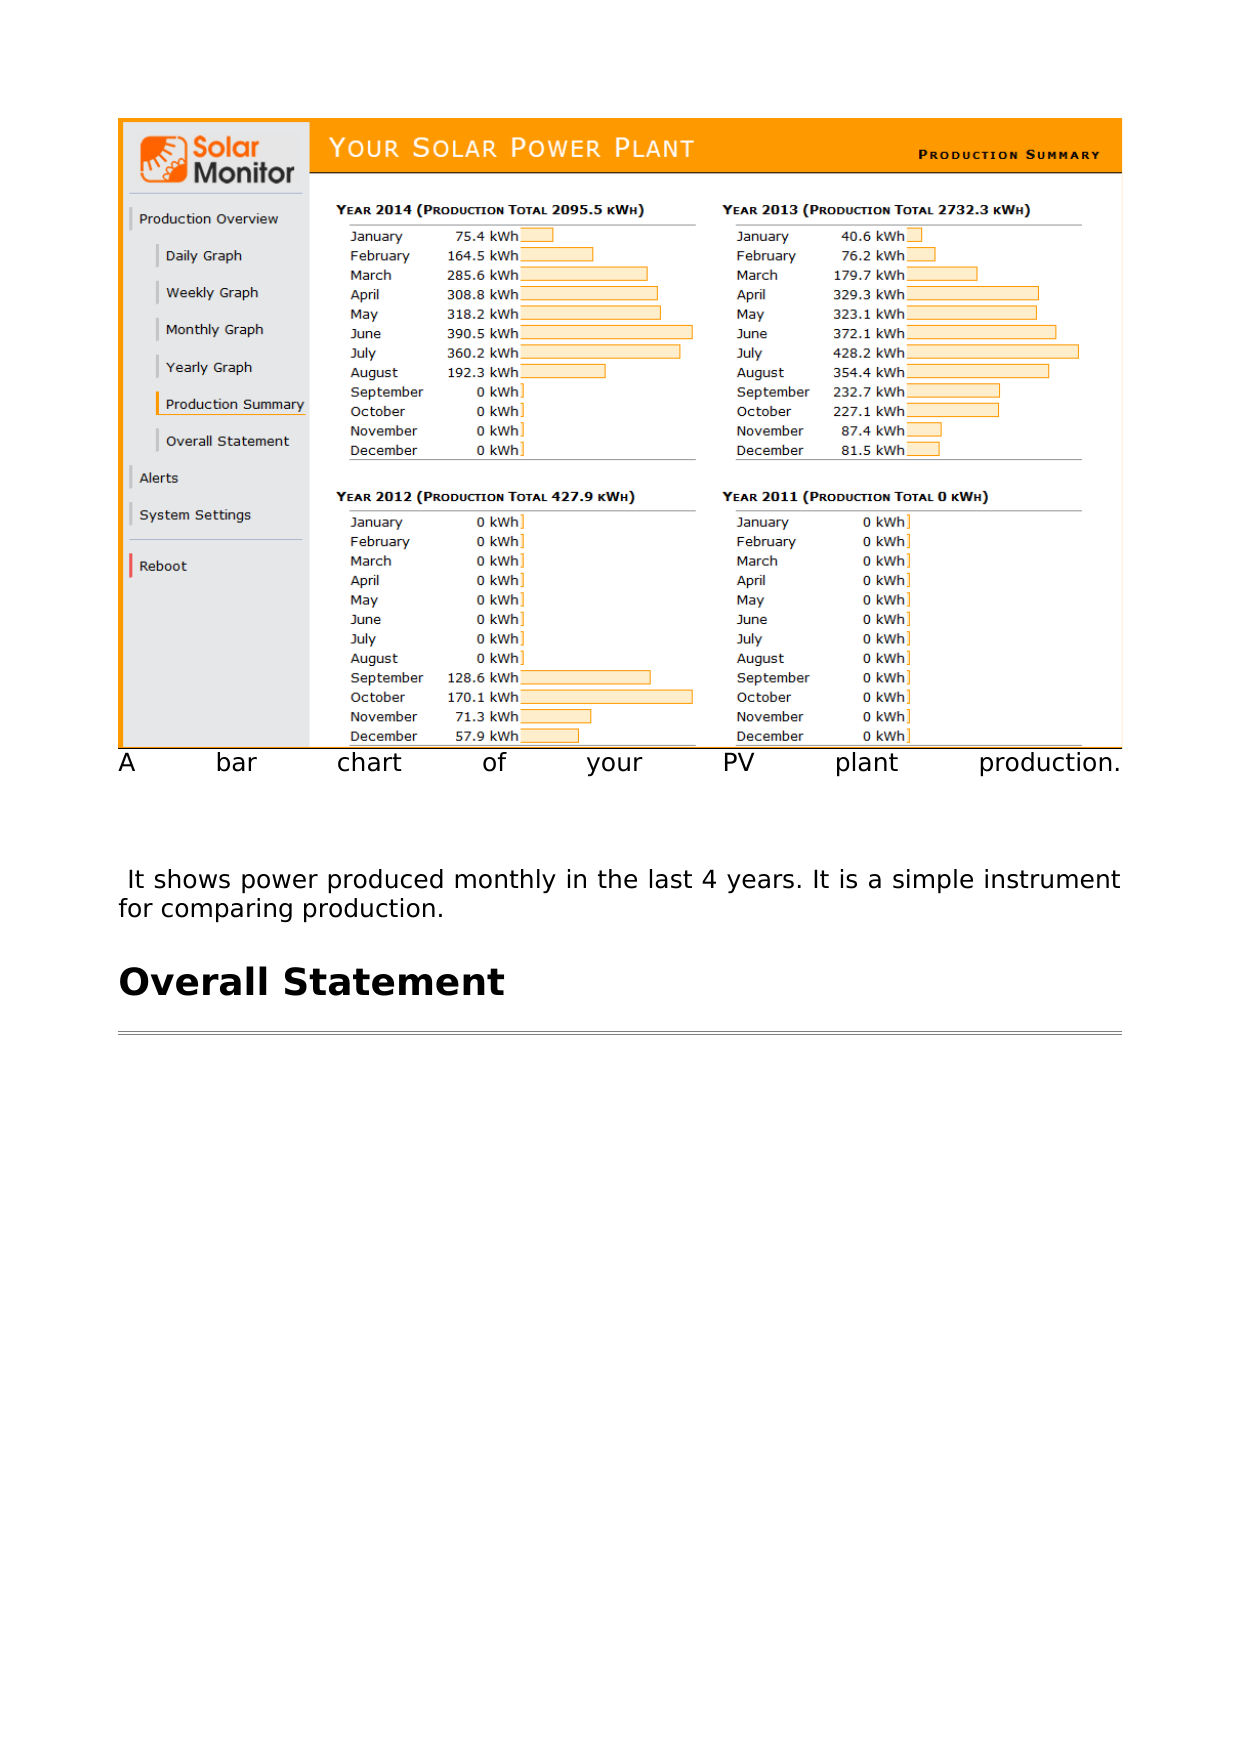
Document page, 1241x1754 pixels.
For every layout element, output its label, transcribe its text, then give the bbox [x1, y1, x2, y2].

subtitle Overall Statement [118, 961, 1122, 1004]
picture [118, 118, 1123, 749]
text A bar chart of your PV plant production. It shows power produced monthly in the last 4 years. It is a simple instrument for comparing production. [118, 749, 1122, 923]
